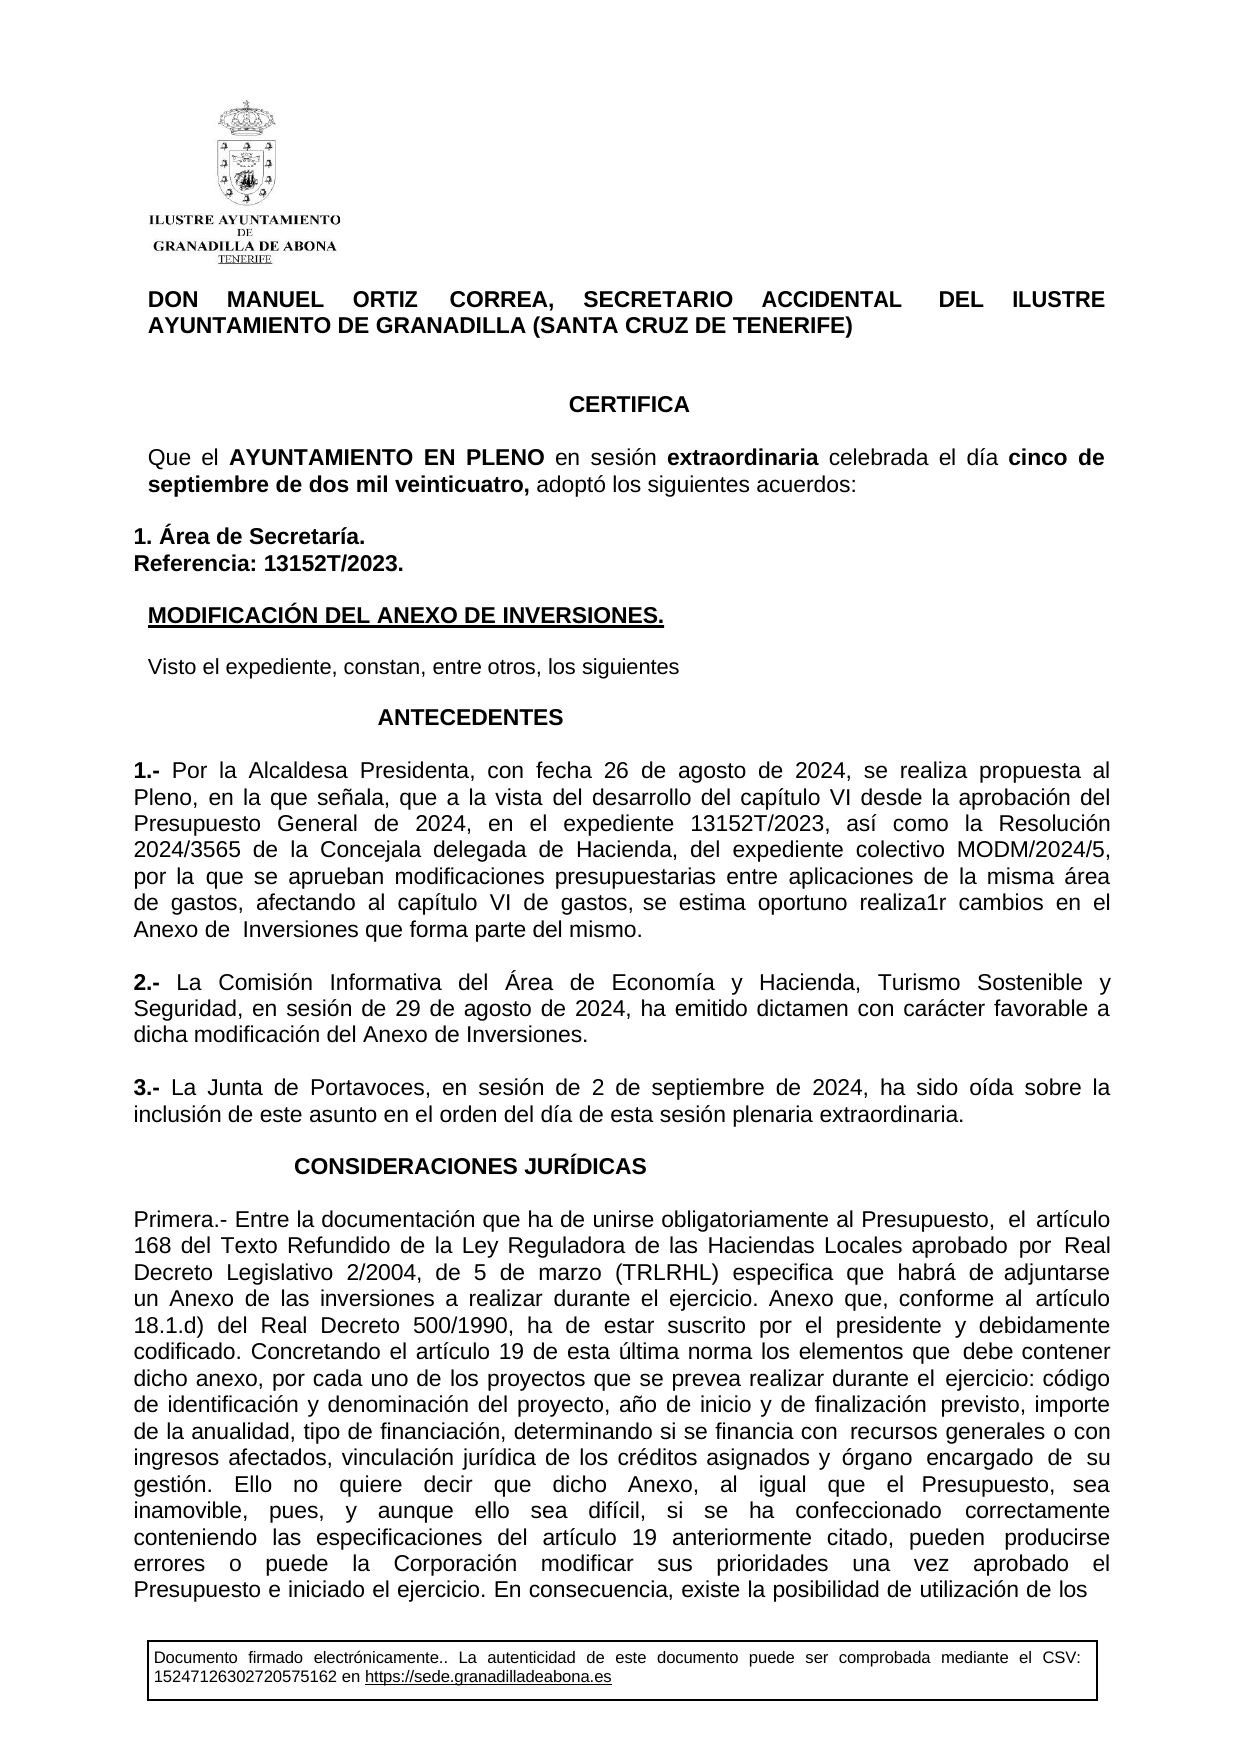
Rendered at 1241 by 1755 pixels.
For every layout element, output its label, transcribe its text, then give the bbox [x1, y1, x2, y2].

text 2.- La Comisión Informativa del Área de Economía y Hacienda, Turismo Sostenible y Seguridad, en sesión de 29 de agosto de 2024, ha emitido dictamen con carácter favorable a dicha modificación del Anexo de Inversiones. [133, 968, 1111, 1048]
list Área de Secretaría. Referencia: 13152T/2023. [133, 523, 421, 576]
text Visto el expediente, constan, entre otros, los siguientes [148, 654, 1122, 679]
text 3.- La Junta de Portavoces, en sesión de 2 de septiembre de 2024, ha sido oída sobre la inclusión de este asunto en el orden del día de esta sesión plenaria extraordinaria. [133, 1074, 1111, 1127]
subtitle DON MANUEL ORTIZ CORREA, SECRETARIO ACCIDENTAL DEL ILUSTRE AYUNTAMIENTO DE GRANADILLA (SANTA CRUZ DE TENERIFE) [148, 286, 1111, 339]
text 1.- Por la Alcaldesa Presidenta, con fecha 26 de agosto de 2024, se realiza propuesta al Pleno, en la que señala, que a la vista del desarrollo del capítulo VI desde la aprobación del Presupuesto General de 2024, en el expediente 13152T/2023, así como la Resolución 2024/3565 de la Concejala delegada de Hacienda, del expediente colectivo MODM/2024/5, por la que se aprueban modificaciones presupuestarias entre aplicaciones de la misma área de gastos, afectando al capítulo VI de gastos, se estima oportuno realiza1r cambios en el Anexo de Inversiones que forma parte del mismo. [133, 757, 1111, 942]
text Primera.- Entre la documentación que ha de unirse obligatoriamente al Presupuesto, el artículo 168 del Texto Refundido de la Ley Reguladora de las Haciendas Locales aprobado por Real Decreto Legislativo 2/2004, de 5 de marzo (TRLRHL) especifica que habrá de adjuntarse un Anexo de las inversiones a realizar durante el ejercicio. Anexo que, conforme al artículo 18.1.d) del Real Decreto 500/1990, ha de estar suscrito por el presidente y debidamente codificado. Concretando el artículo 19 de esta última norma los elementos que debe contener dicho anexo, por cada uno de los proyectos que se prevea realizar durante el ejercicio: código de identificación y denominación del proyecto, año de inicio y de finalización previsto, importe de la anualidad, tipo de financiación, determinando si se financia con recursos generales o con ingresos afectados, vinculación jurídica de los créditos asignados y órgano encargado de su gestión. Ello no quiere decir que dicho Anexo, al igual que el Presupuesto, sea inamovible, pues, y aunque ello sea difícil, si se ha confeccionado correctamente conteniendo las especificaciones del artículo 19 anteriormente citado, pueden producirse errores o puede la Corporación modificar sus prioridades una vez aprobado el Presupuesto e iniciado el ejercicio. En consecuencia, existe la posibilidad de utilización de los [133, 1206, 1111, 1603]
text Que el AYUNTAMIENTO EN PLENO en sesión extraordinaria celebrada el día cinco de septiembre de dos mil veinticuatro, adoptó los siguientes acuerdos: [148, 444, 1111, 497]
text MODIFICACIÓN DEL ANEXO DE INVERSIONES. [148, 602, 1122, 629]
text CERTIFICA [451, 391, 807, 418]
subtitle CONSIDERACIONES JURÍDICAS [133, 1153, 807, 1179]
subtitle ANTECEDENTES [133, 704, 807, 731]
